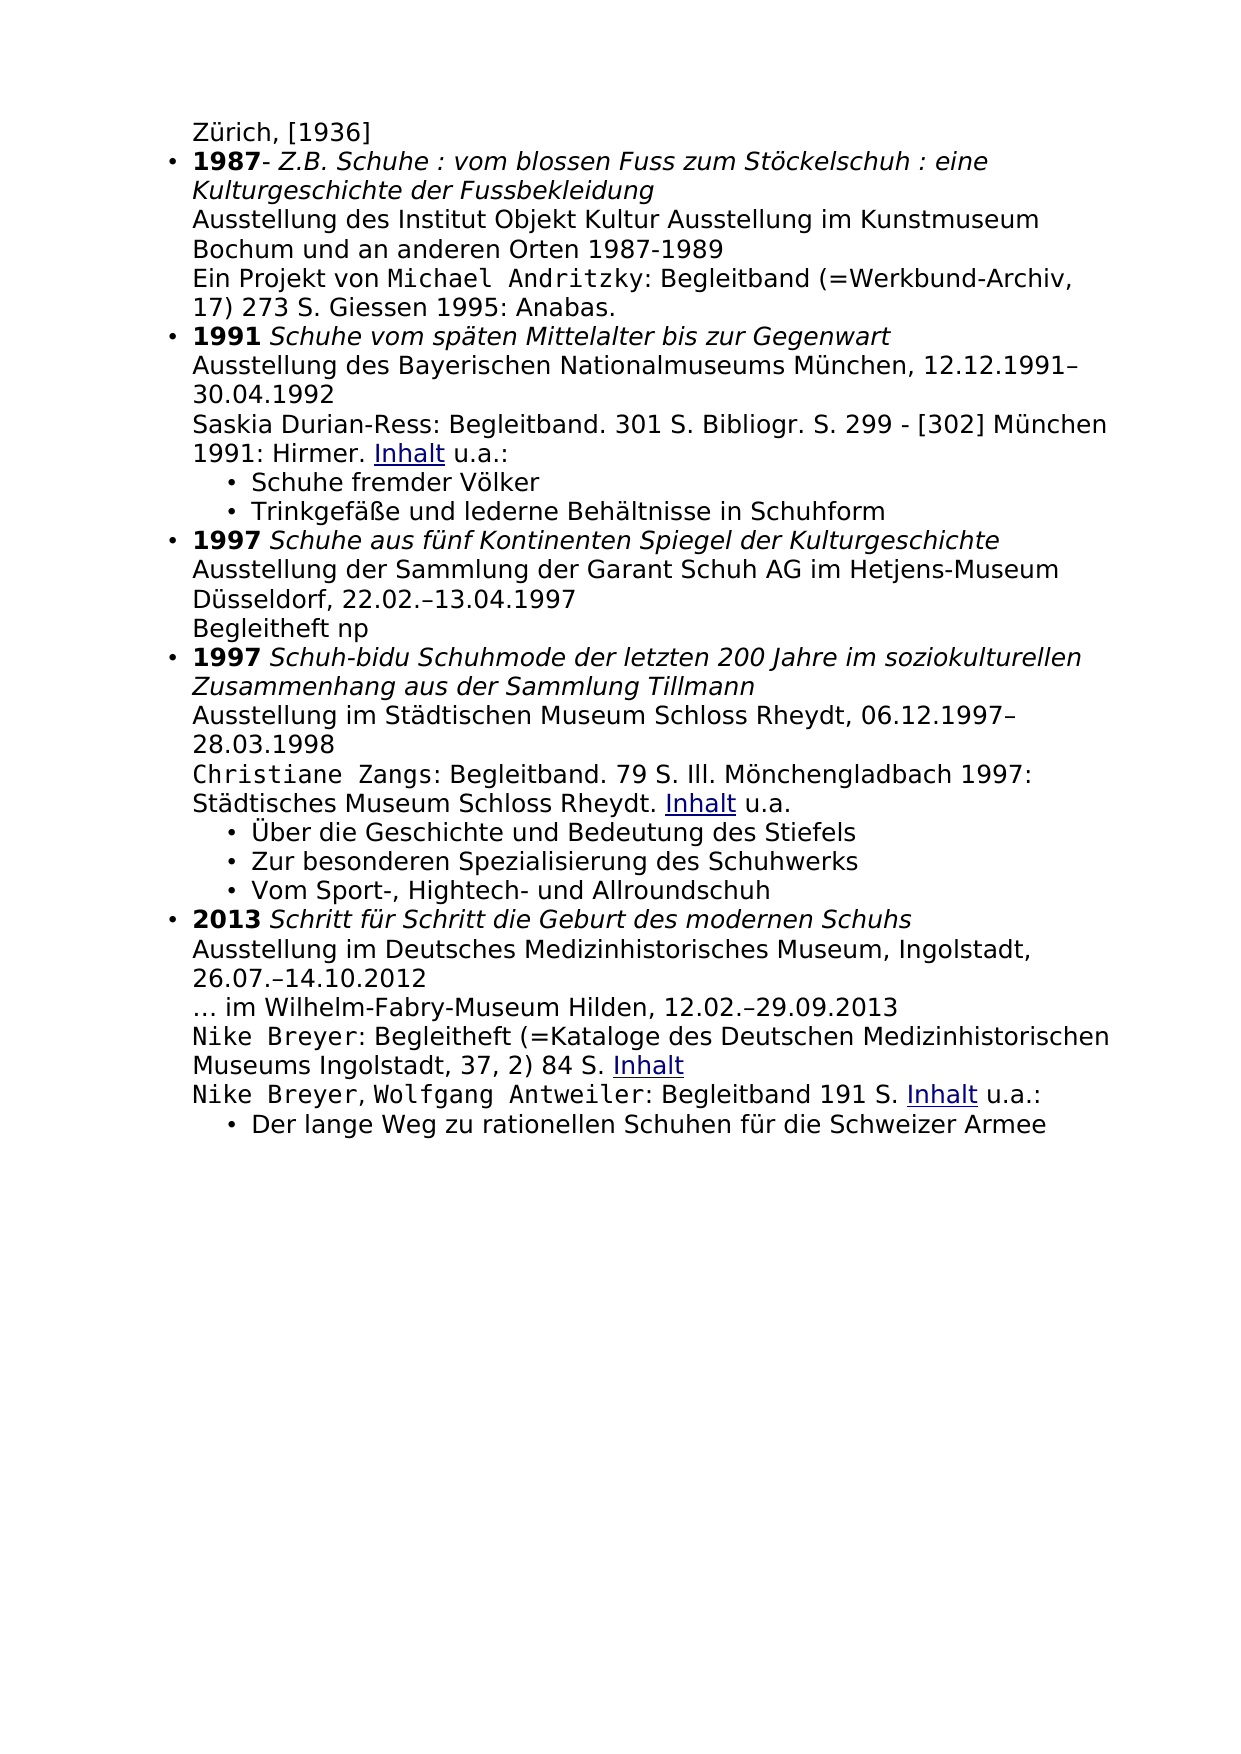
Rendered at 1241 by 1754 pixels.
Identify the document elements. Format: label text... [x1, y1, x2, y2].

list Über die Geschichte und Bedeutung des Stiefels [236, 818, 1122, 847]
list 1997 Schuh-bidu Schuhmode der letzten 200 Jahre im soziokulturellen Zusammenhang aus der Sammlung Tillmann Ausstellung im Städtischen Museum Schloss Rheydt, 06.12.1997–28.03.1998 Christiane Zangs: Begleitband. 79 S. Ill. Mönchengladbach 1997: Städtisches Museum Schloss Rheydt. Inhalt u.a. [177, 643, 1122, 818]
list Schuhe fremder Völker [236, 468, 1122, 497]
list Zürich, [1936] [177, 118, 1122, 147]
list 1997 Schuhe aus fünf Kontinenten Spiegel der Kulturgeschichte Ausstellung der Sammlung der Garant Schuh AG im Hetjens-Museum Düsseldorf, 22.02.–13.04.1997 Begleitheft np [177, 526, 1122, 643]
list 1991 Schuhe vom späten Mittelalter bis zur Gegenwart Ausstellung des Bayerischen Nationalmuseums München, 12.12.1991–30.04.1992 Saskia Durian-Ress: Begleitband. 301 S. Bibliogr. S. 299 - [302] München 1991: Hirmer. Inhalt u.a.: [177, 322, 1122, 468]
list Der lange Weg zu rationellen Schuhen für die Schweizer Armee [236, 1110, 1122, 1139]
list Zur besonderen Spezialisierung des Schuhwerks [236, 847, 1122, 876]
list 1987- Z.B. Schuhe : vom blossen Fuss zum Stöckelschuh : eine Kulturgeschichte der Fussbekleidung Ausstellung des Institut Objekt Kultur Ausstellung im Kunstmuseum Bochum und an anderen Orten 1987-1989 Ein Projekt von Michael Andritzky: Begleitband (=Werkbund-Archiv, 17) 273 S. Giessen 1995: Anabas. [177, 147, 1122, 322]
list Trinkgefäße und lederne Behältnisse in Schuhform [236, 497, 1122, 526]
list Vom Sport-, Hightech- und Allroundschuh [236, 876, 1122, 906]
list 2013 Schritt für Schritt die Geburt des modernen Schuhs Ausstellung im Deutsches Medizinhistorisches Museum, Ingolstadt, 26.07.–14.10.2012 … im Wilhelm-Fabry-Museum Hilden, 12.02.–29.09.2013 Nike Breyer: Begleitheft (=Kataloge des Deutschen Medizinhistorischen Museums Ingolstadt, 37, 2) 84 S. Inhalt Nike Breyer, Wolfgang Antweiler: Begleitband 191 S. Inhalt u.a.: [177, 906, 1122, 1110]
